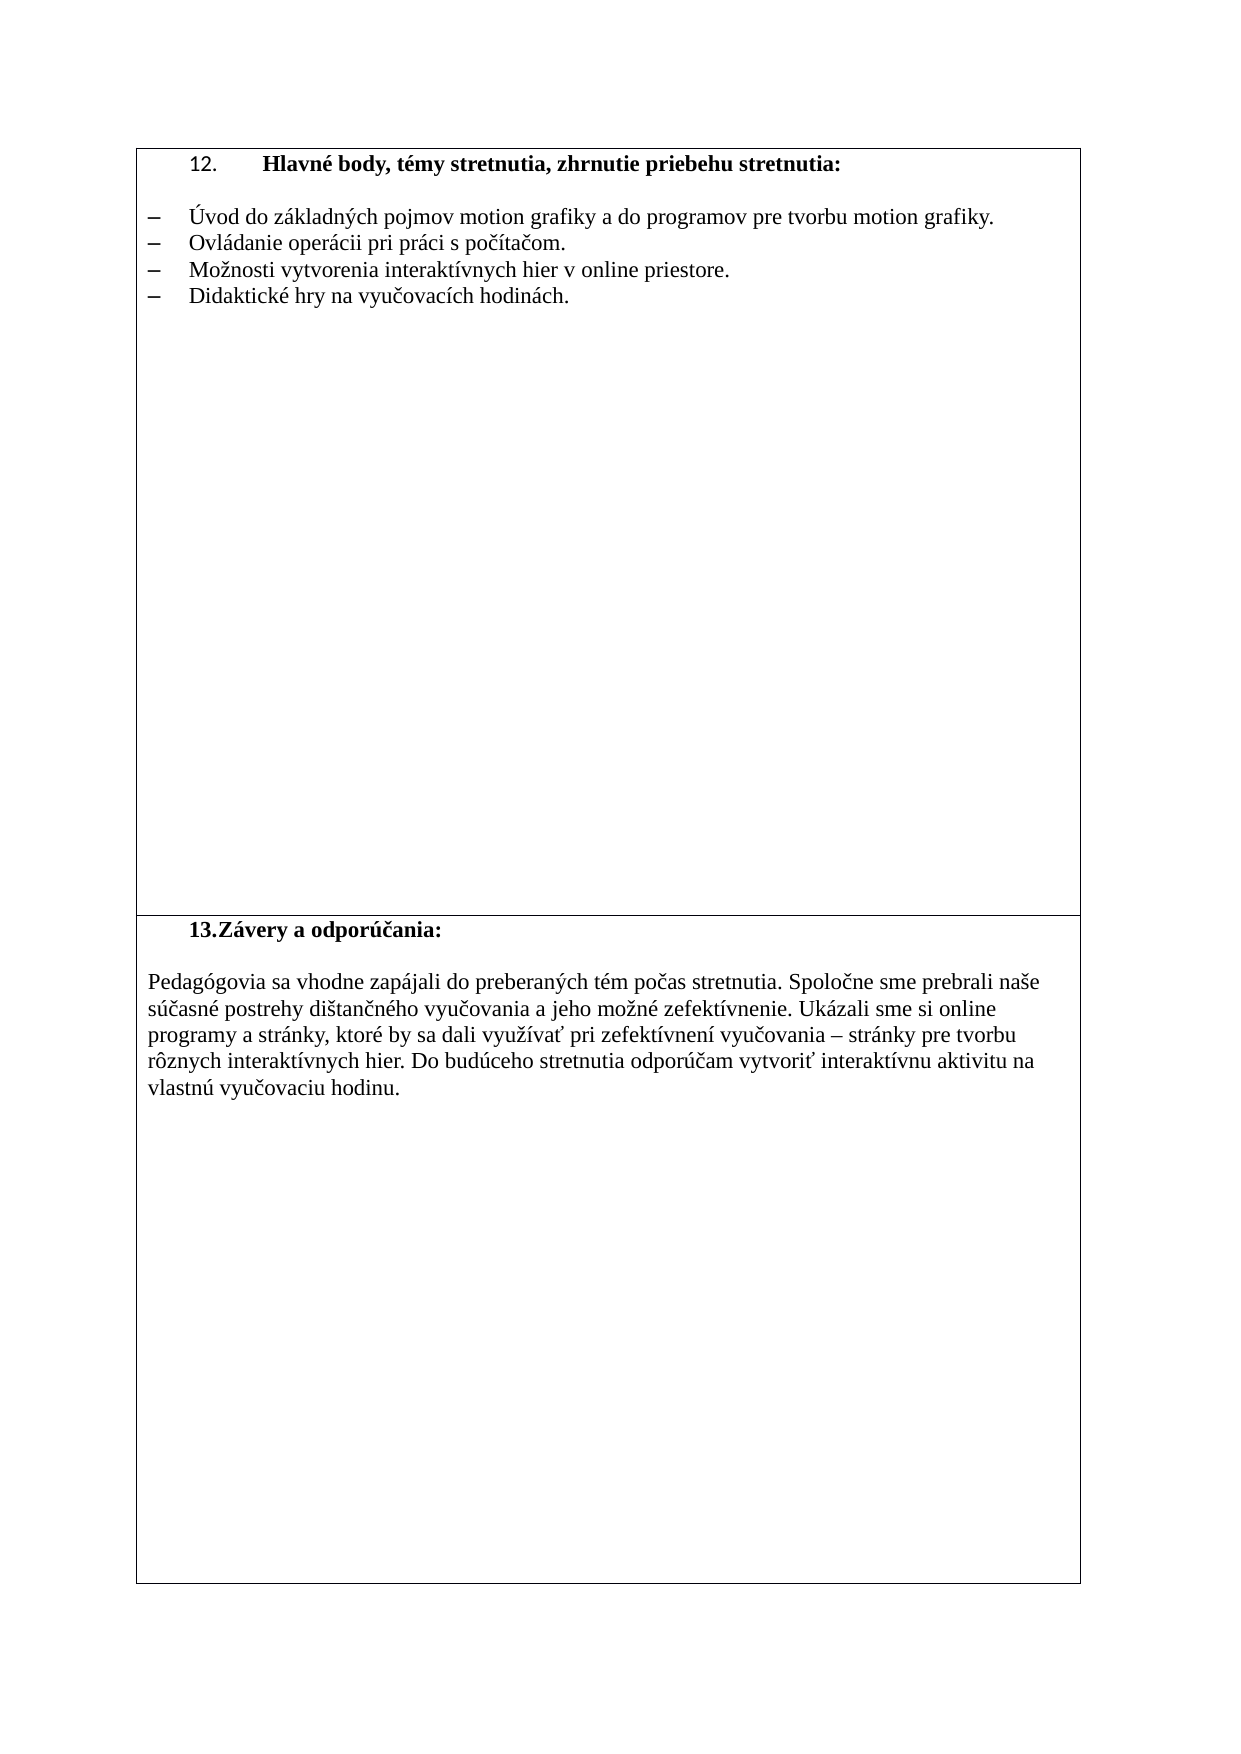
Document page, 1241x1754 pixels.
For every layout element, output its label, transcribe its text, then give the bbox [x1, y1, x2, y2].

table_cell Hlavné body, témy stretnutia, zhrnutie priebehu stretnutia: Úvod do základných pojmov motion grafiky a do programov pre tvorbu motion grafiky. Ovládanie operácii pri práci s počítačom. Možnosti vytvorenia interaktívnych hier v online priestore. Didaktické hry na vyučovacích hodinách. [137, 149, 1080, 914]
table_cell Závery a odporúčania: Pedagógovia sa vhodne zapájali do preberaných tém počas stretnutia. Spoločne sme prebrali naše súčasné postrehy dištančného vyučovania a jeho možné zefektívnenie. Ukázali sme si online programy a stránky, ktoré by sa dali využívať pri zefektívnení vyučovania – stránky pre tvorbu rôznych interaktívnych hier. Do budúceho stretnutia odporúčam vytvoriť interaktívnu aktivitu na vlastnú vyučovaciu hodinu. [137, 916, 1080, 1583]
